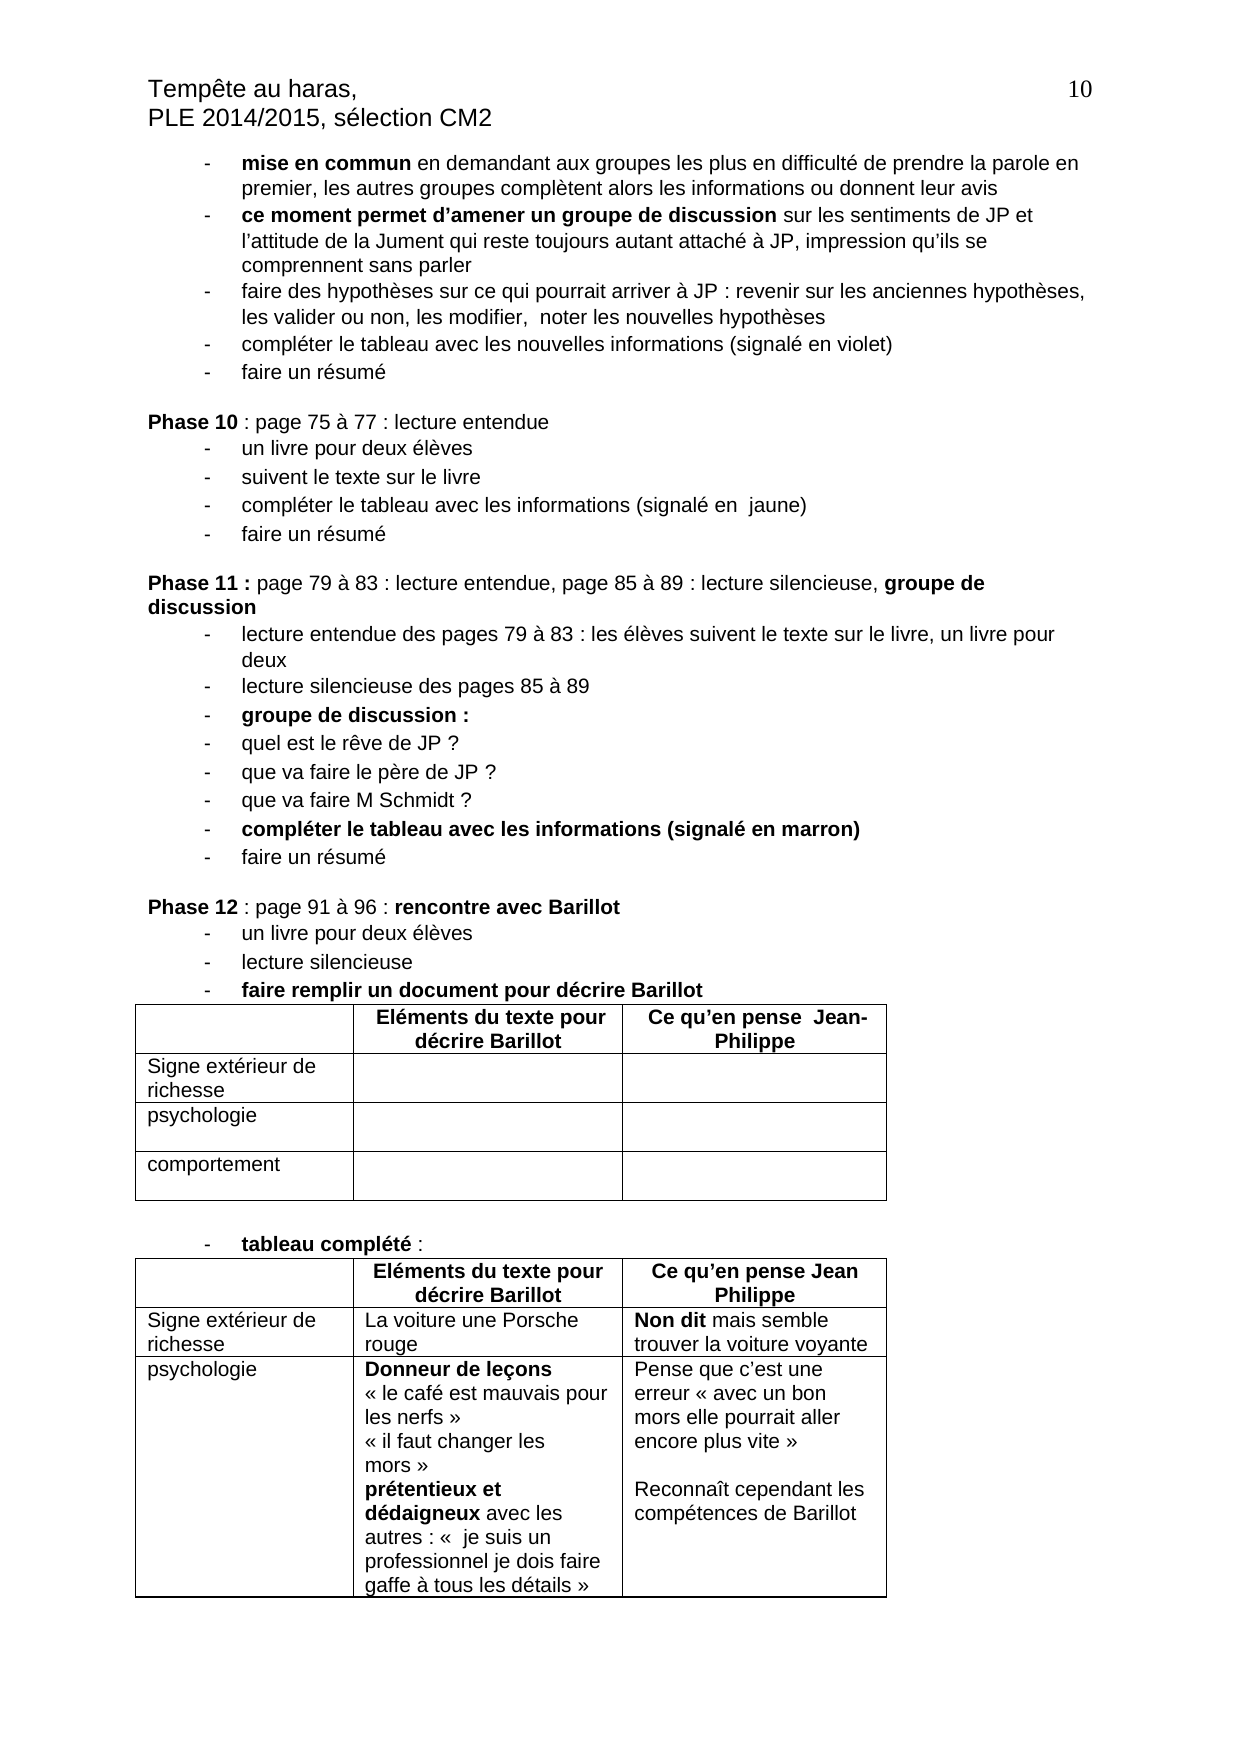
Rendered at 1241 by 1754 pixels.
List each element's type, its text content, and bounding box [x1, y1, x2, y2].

list faire remplir un document pour décrire Barillot [204, 975, 1093, 1004]
list faire un résumé [204, 357, 1093, 386]
table_cell Donneur de leçons « le café est mauvais pour les nerfs » « il faut changer les mors » prétentieux et dédaigneux avec les autres : « je suis un professionnel je dois faire gaffe à tous les détails » [354, 1357, 622, 1596]
list faire un résumé [204, 519, 1093, 547]
list tableau complété : [204, 1229, 1093, 1258]
table_header [136, 1259, 353, 1307]
list groupe de discussion : [204, 700, 1093, 728]
text Phase 10 : page 75 à 77 : lecture entendue [148, 409, 1093, 433]
list que va faire M Schmidt ? [204, 785, 1093, 814]
list compléter le tableau avec les nouvelles informations (signalé en violet) [204, 329, 1093, 357]
table_cell [354, 1152, 622, 1200]
list un livre pour deux élèves [204, 433, 1093, 462]
table_cell psychologie [136, 1103, 353, 1151]
table_header Ce qu’en pense Jean-Philippe [623, 1005, 886, 1053]
table_cell comportement [136, 1152, 353, 1200]
list un livre pour deux élèves [204, 918, 1093, 947]
list mise en commun en demandant aux groupes les plus en difficulté de prendre la parole en premier, les autres groupes complètent alors les informations ou donnent leur avis [204, 148, 1093, 200]
table_cell Signe extérieur de richesse [136, 1308, 353, 1356]
table_cell [623, 1152, 886, 1200]
list quel est le rêve de JP ? [204, 728, 1093, 757]
list que va faire le père de JP ? [204, 757, 1093, 785]
list lecture entendue des pages 79 à 83 : les élèves suivent le texte sur le livre, un livre pour deux [204, 619, 1093, 672]
table_cell La voiture une Porsche rouge [354, 1308, 622, 1356]
table_cell Non dit mais semble trouver la voiture voyante [623, 1308, 886, 1356]
table_cell psychologie [136, 1357, 353, 1596]
table_header Ce qu’en pense Jean Philippe [623, 1259, 886, 1307]
list suivent le texte sur le livre [204, 462, 1093, 490]
table_header [136, 1005, 353, 1053]
list faire un résumé [204, 842, 1093, 871]
table_cell Pense que c’est une erreur « avec un bon mors elle pourrait aller encore plus vite » Reconnaît cependant les compétences de Barillot [623, 1357, 886, 1596]
list compléter le tableau avec les informations (signalé en jaune) [204, 490, 1093, 519]
text Phase 12 : page 91 à 96 : rencontre avec Barillot [148, 894, 1093, 918]
list faire des hypothèses sur ce qui pourrait arriver à JP : revenir sur les anciennes hypothèses, les valider ou non, les modifier, noter les nouvelles hypothèses [204, 276, 1093, 329]
list compléter le tableau avec les informations (signalé en marron) [204, 814, 1093, 842]
list ce moment permet d’amener un groupe de discussion sur les sentiments de JP et l’attitude de la Jument qui reste toujours autant attaché à JP, impression qu’ils se comprennent sans parler [204, 200, 1093, 276]
table_cell [623, 1103, 886, 1151]
list lecture silencieuse [204, 947, 1093, 975]
text Phase 11 : page 79 à 83 : lecture entendue, page 85 à 89 : lecture silencieuse, groupe de discussion [148, 571, 1093, 619]
table_cell [623, 1054, 886, 1102]
table_header Eléments du texte pour décrire Barillot [354, 1259, 622, 1307]
table_cell [354, 1103, 622, 1151]
table_cell [354, 1054, 622, 1102]
table_cell Signe extérieur de richesse [136, 1054, 353, 1102]
table_header Eléments du texte pour décrire Barillot [354, 1005, 622, 1053]
list lecture silencieuse des pages 85 à 89 [204, 672, 1093, 700]
